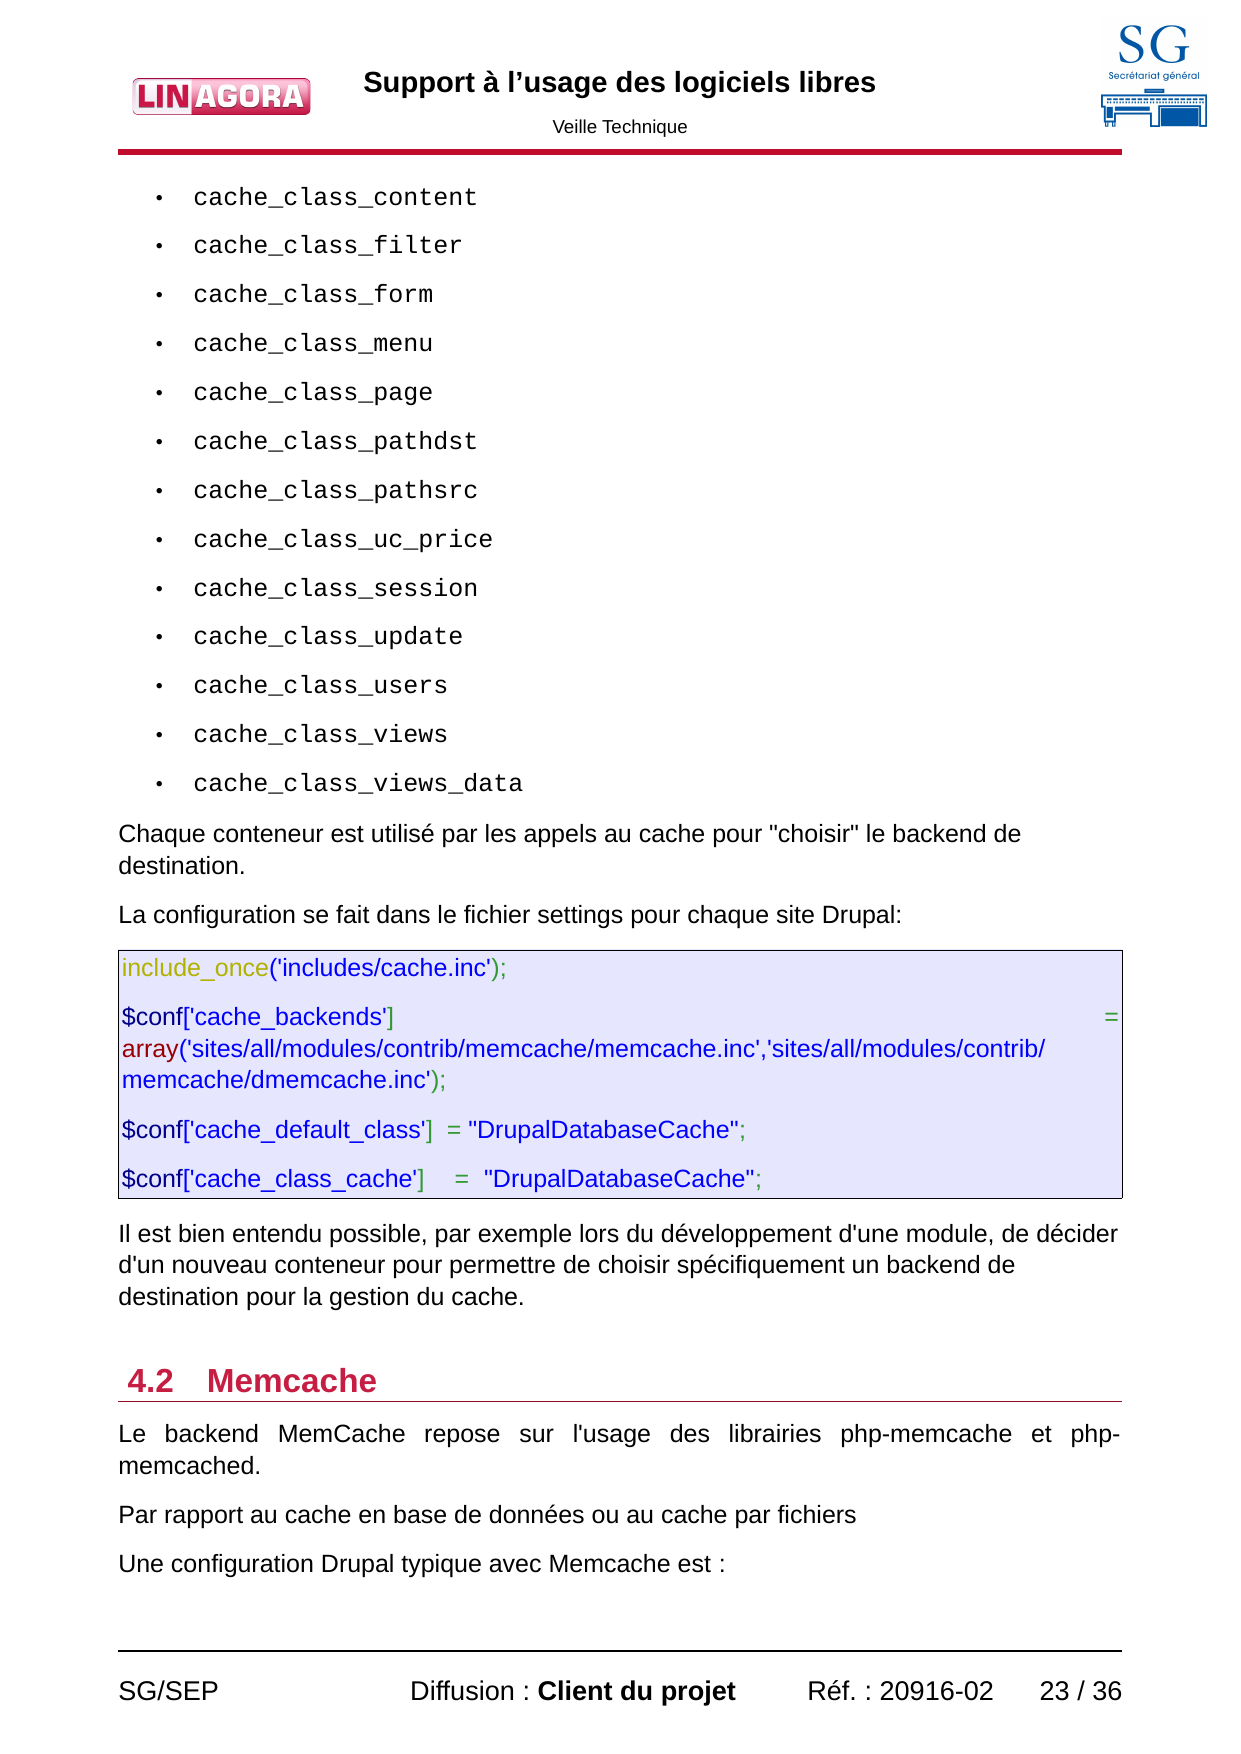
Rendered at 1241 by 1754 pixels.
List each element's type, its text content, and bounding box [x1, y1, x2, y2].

list cache_class_session [156, 575, 1122, 603]
list cache_class_pathdst [156, 428, 1122, 457]
list cache_class_update [156, 624, 1122, 652]
text $conf['cache_backends'] = array('sites/all/modules/contrib/memcache/memcache.inc','sites/all/modules/contrib/memcache/dmemcache.inc'); [119, 999, 1122, 1094]
text Le backend MemCache repose sur l'usage des librairies php-memcache et php-memcached. [118, 1419, 1122, 1479]
text $conf['cache_default_class'] = "DrupalDatabaseCache"; [119, 1111, 1122, 1143]
text include_once('includes/cache.inc'); [119, 951, 1122, 982]
picture [1101, 16, 1207, 127]
list cache_class_filter [156, 233, 1122, 261]
picture [132, 78, 311, 115]
list cache_class_views [156, 722, 1122, 750]
subtitle Memcache [118, 1361, 1122, 1401]
text $conf['cache_class_cache'] = "DrupalDatabaseCache"; [119, 1160, 1122, 1198]
text La configuration se fait dans le fichier settings pour chaque site Drupal: [118, 900, 1122, 929]
text Chaque conteneur est utilisé par les appels au cache pour "choisir" le backend de destination. [118, 819, 1122, 880]
list cache_class_uc_price [156, 526, 1122, 554]
text Une configuration Drupal typique avec Memcache est : [118, 1549, 1122, 1578]
list cache_class_menu [156, 331, 1122, 359]
text Par rapport au cache en base de données ou au cache par fichiers [118, 1500, 1122, 1529]
list cache_class_content [156, 184, 1122, 213]
list cache_class_views_data [156, 771, 1122, 799]
list cache_class_pathsrc [156, 477, 1122, 506]
text Il est bien entendu possible, par exemple lors du développement d'une module, de décider d'un nouveau conteneur pour permettre de choisir spécifiquement un backend de destination pour la gestion du cache. [118, 1219, 1122, 1311]
list cache_class_page [156, 380, 1122, 408]
list cache_class_users [156, 673, 1122, 701]
list cache_class_form [156, 282, 1122, 310]
